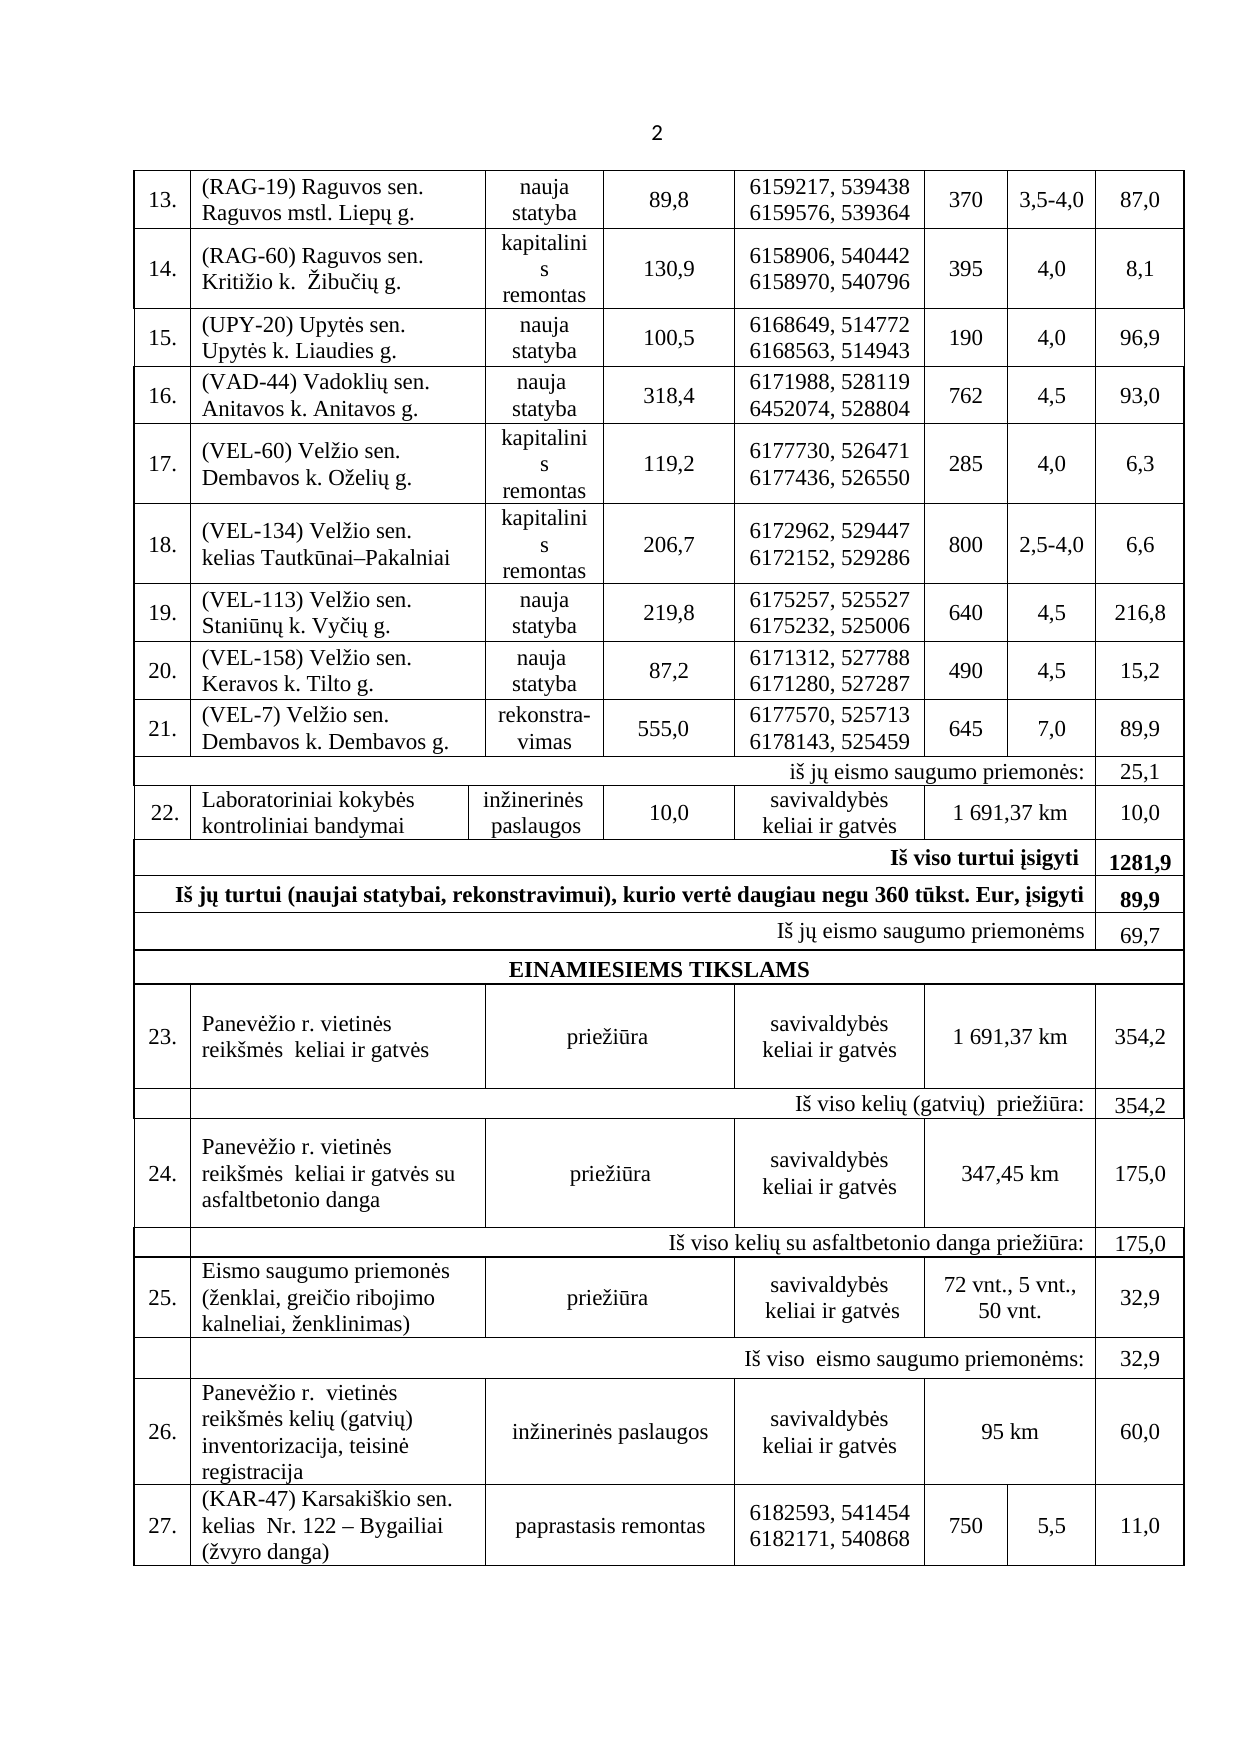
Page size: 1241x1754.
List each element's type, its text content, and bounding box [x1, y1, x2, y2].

table_cell Panevėžio r. vietinės reikšmės keliai ir gatvės [191, 985, 485, 1088]
table_cell 32,9 [1096, 1258, 1183, 1337]
table_cell (VAD-44) Vadoklių sen. Anitavos k. Anitavos g. [191, 367, 485, 423]
table_cell nauja statyba [486, 367, 603, 423]
table_cell 87,0 [1096, 171, 1183, 228]
table_cell 219,8 [604, 584, 734, 641]
table_cell kapitalinis remontas [486, 229, 603, 308]
table_cell 1281,9 [1096, 840, 1183, 875]
table_cell 4,0 [1008, 424, 1095, 503]
table_cell 6177730, 526471 6177436, 526550 [735, 424, 924, 503]
table_cell 60,0 [1096, 1379, 1183, 1484]
table_cell 6158906, 540442 6158970, 540796 [735, 229, 924, 308]
table_cell 6182593, 541454 6182171, 540868 [735, 1485, 924, 1564]
table_cell Panevėžio r. vietinės reikšmės kelių (gatvių) inventorizacija, teisinė registracija [191, 1379, 485, 1484]
table_cell 21. [135, 700, 190, 756]
table_cell 100,5 [604, 309, 734, 366]
table_cell 89,8 [604, 171, 734, 228]
table_cell [130, 1118, 134, 1227]
table_cell nauja statyba [486, 171, 603, 228]
table_cell 3,5-4,0 [1008, 171, 1095, 228]
table_cell 4,5 [1008, 642, 1095, 698]
table_cell Iš viso kelių su asfaltbetonio danga priežiūra: [191, 1228, 1095, 1256]
table_cell 15,2 [1096, 642, 1183, 698]
table_cell [135, 1338, 190, 1378]
table_cell 645 [925, 700, 1007, 756]
table_cell 6172962, 529447 6172152, 529286 [735, 504, 924, 583]
table_cell 5,5 [1008, 1485, 1095, 1564]
table_cell (RAG-60) Raguvos sen. Kritižio k. Žibučių g. [191, 229, 485, 308]
table_cell inžinerinės paslaugos [486, 1379, 734, 1484]
table_cell 800 [925, 504, 1007, 583]
table_cell 16. [135, 367, 190, 423]
table_cell 32,9 [1096, 1338, 1183, 1378]
table_cell rekonstra-vimas [486, 700, 603, 756]
table_cell 26. [135, 1379, 190, 1484]
table_cell savivaldybės keliai ir gatvės [735, 1258, 924, 1337]
table_cell 6168649, 514772 6168563, 514943 [735, 309, 924, 366]
table_cell [135, 757, 190, 785]
table_cell 23. [135, 985, 190, 1088]
table_cell 25,1 [1096, 757, 1183, 785]
table_cell kapitalinis remontas [486, 504, 603, 583]
table_cell nauja statyba [486, 642, 603, 698]
table_cell [130, 308, 134, 366]
table_cell 4,0 [1008, 309, 1095, 366]
table_cell savivaldybės keliai ir gatvės [735, 1379, 924, 1484]
table_cell priežiūra [486, 1119, 734, 1227]
table_cell savivaldybės keliai ir gatvės [735, 786, 924, 839]
table_cell 20. [135, 642, 190, 698]
table_cell 95 km [925, 1379, 1095, 1484]
table_cell 93,0 [1096, 367, 1183, 423]
table_cell [135, 1089, 190, 1118]
table_cell Iš jų turtui (naujai statybai, rekonstravimui), kurio vertė daugiau negu 360 tūkst. Eur, įsigyti [135, 876, 1095, 912]
table_cell Iš viso kelių (gatvių) priežiūra: [191, 1089, 1095, 1118]
table_cell (UPY-20) Upytės sen. Upytės k. Liaudies g. [191, 309, 485, 366]
table_cell 27. [135, 1485, 190, 1564]
table_cell 119,2 [604, 424, 734, 503]
table_cell 6177570, 525713 6178143, 525459 [735, 700, 924, 756]
table_cell 24. [135, 1119, 190, 1227]
table_cell (VEL-134) Velžio sen. kelias Tautkūnai–Pakalniai [191, 504, 485, 583]
table_cell 13. [135, 171, 190, 228]
table_cell 15. [135, 309, 190, 366]
table_cell 25. [135, 1258, 190, 1337]
table_cell nauja statyba [486, 584, 603, 641]
table_cell (KAR-47) Karsakiškio sen. kelias Nr. 122 – Bygailiai (žvyro danga) [191, 1485, 485, 1564]
table_cell 69,7 [1096, 913, 1183, 949]
table_cell (RAG-19) Raguvos sen. Raguvos mstl. Liepų g. [191, 171, 485, 228]
table_cell paprastasis remontas [486, 1485, 734, 1564]
table_cell 72 vnt., 5 vnt., 50 vnt. [925, 1258, 1095, 1337]
table_cell 762 [925, 367, 1007, 423]
table_cell Eismo saugumo priemonės (ženklai, greičio ribojimo kalneliai, ženklinimas) [191, 1258, 485, 1337]
table_cell 22. [135, 786, 190, 839]
table_cell 347,45 km [925, 1119, 1095, 1227]
table_cell 17. [135, 424, 190, 503]
table_cell priežiūra [486, 985, 734, 1088]
table_cell 206,7 [604, 504, 734, 583]
table_cell 370 [925, 171, 1007, 228]
table_cell 19. [135, 584, 190, 641]
table_cell 87,2 [604, 642, 734, 698]
table_cell 130,9 [604, 229, 734, 308]
table_cell 216,8 [1096, 584, 1183, 641]
table_cell Panevėžio r. vietinės reikšmės keliai ir gatvės su asfaltbetonio danga [191, 1119, 485, 1227]
table_cell 89,9 [1096, 700, 1183, 756]
table_cell 14. [135, 229, 190, 308]
table_cell nauja statyba [486, 309, 603, 366]
table_cell Iš jų eismo saugumo priemonėms [135, 913, 1095, 949]
table_cell EINAMIESIEMS TIKSLAMS [135, 951, 1183, 983]
table_cell savivaldybės keliai ir gatvės [735, 1119, 924, 1227]
table_cell (VEL-158) Velžio sen. Keravos k. Tilto g. [191, 642, 485, 698]
table_cell 175,0 [1096, 1119, 1184, 1227]
table_cell [135, 1228, 190, 1256]
table_cell 11,0 [1096, 1485, 1183, 1564]
table_cell priežiūra [486, 1258, 734, 1337]
table_cell iš jų eismo saugumo priemonės: [190, 757, 1095, 785]
table_cell (VEL-113) Velžio sen. Staniūnų k. Vyčių g. [191, 584, 485, 641]
table_cell 490 [925, 642, 1007, 698]
table_cell 4,5 [1008, 367, 1095, 423]
table_cell 555,0 [604, 700, 734, 756]
table_cell 6175257, 525527 6175232, 525006 [735, 584, 924, 641]
table_cell 6159217, 539438 6159576, 539364 [735, 171, 924, 228]
table_cell Iš viso eismo saugumo priemonėms: [191, 1338, 1095, 1378]
table_cell 18. [135, 504, 190, 583]
table_cell (VEL-7) Velžio sen. Dembavos k. Dembavos g. [191, 700, 485, 756]
table_cell Laboratoriniai kokybės kontroliniai bandymai [191, 786, 468, 839]
table_cell 354,2 [1096, 985, 1183, 1088]
table_cell 395 [925, 229, 1007, 308]
table_cell 4,0 [1008, 229, 1095, 308]
table_cell [130, 785, 134, 839]
table_cell 318,4 [604, 367, 734, 423]
table_cell kapitalinis remontas [486, 424, 603, 503]
table_cell 8,1 [1096, 229, 1183, 308]
table_cell 96,9 [1096, 309, 1184, 366]
table_cell 10,0 [1096, 786, 1183, 839]
table_cell 6,3 [1096, 424, 1183, 503]
table_cell 89,9 [1096, 876, 1183, 912]
table_cell 4,5 [1008, 584, 1095, 641]
table_cell 6171988, 528119 6452074, 528804 [735, 367, 924, 423]
table_cell 6,6 [1096, 504, 1183, 583]
table_cell 10,0 [604, 786, 734, 839]
table_cell 7,0 [1008, 700, 1095, 756]
table_cell savivaldybės keliai ir gatvės [735, 985, 924, 1088]
table_cell 1 691,37 km [925, 786, 1095, 839]
table_cell 354,2 [1096, 1089, 1183, 1118]
table_cell 1 691,37 km [925, 985, 1095, 1088]
table_cell 175,0 [1096, 1228, 1183, 1256]
table_cell 6171312, 527788 6171280, 527287 [735, 642, 924, 698]
table_cell 750 [925, 1485, 1007, 1564]
table_cell 2,5-4,0 [1008, 504, 1095, 583]
table_cell Iš viso turtui įsigyti [135, 840, 1095, 875]
table_cell (VEL-60) Velžio sen. Dembavos k. Oželių g. [191, 424, 485, 503]
table_cell 640 [925, 584, 1007, 641]
table_cell 190 [925, 309, 1007, 366]
table_cell inžinerinės paslaugos [469, 786, 603, 839]
table_cell 285 [925, 424, 1007, 503]
